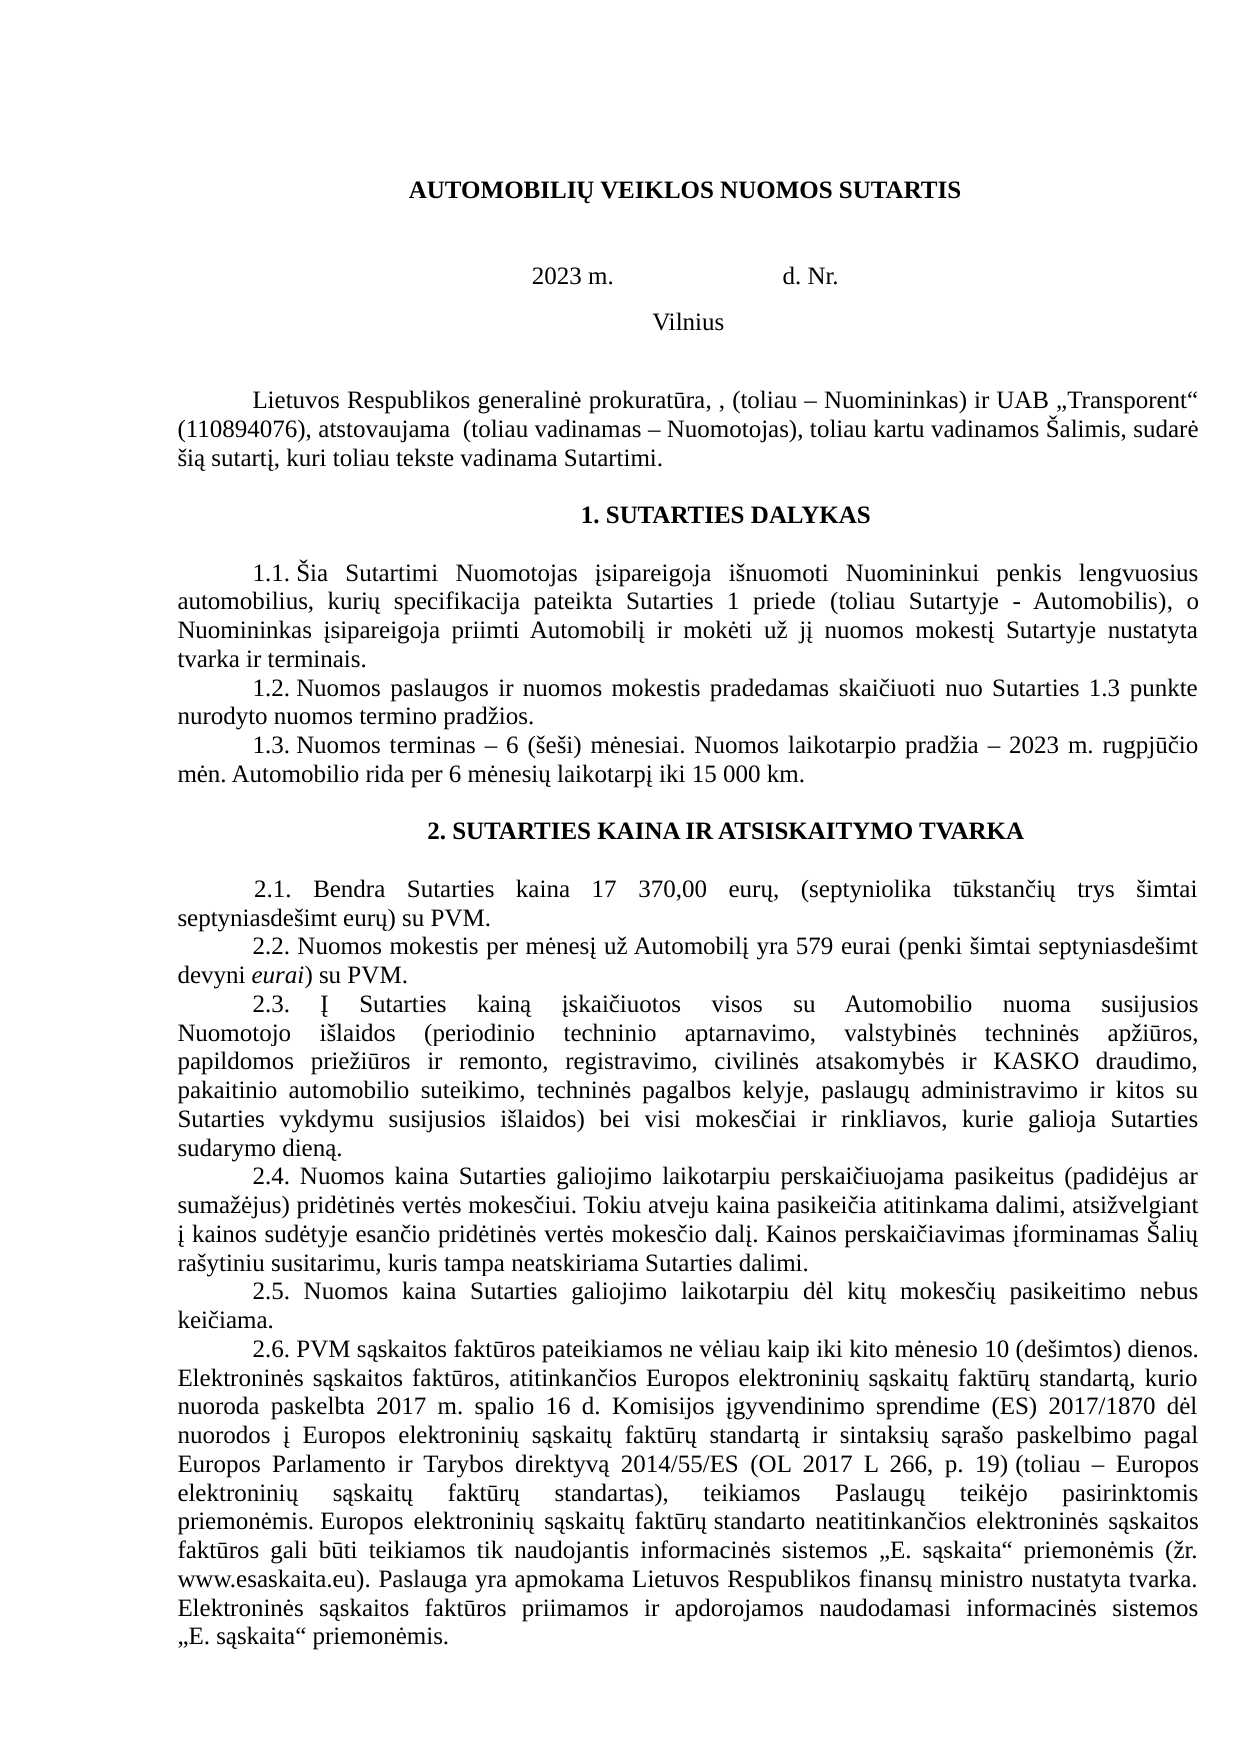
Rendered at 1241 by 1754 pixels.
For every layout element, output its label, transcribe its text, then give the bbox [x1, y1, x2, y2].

text Vilnius [177, 307, 1199, 335]
text 1. SUTARTIES DALYKAS [177, 500, 1199, 529]
text 2. SUTARTIES KAINA IR ATSISKAITYMO TVARKA [177, 816, 1199, 845]
text AUTOMOBILIŲ VEIKLOS NUOMOS SUTARTIS [177, 175, 1199, 203]
list 2.5. Nuomos kaina Sutarties galiojimo laikotarpiu dėl kitų mokesčių pasikeitimo nebus keičiama. [177, 1276, 1199, 1334]
list 2.1. Bendra Sutarties kaina 17 370,00 eurų, (septyniolika tūkstančių trys šimtai septyniasdešimt eurų) su PVM. [177, 874, 1199, 931]
list Šia Sutartimi Nuomotojas įsipareigoja išnuomoti Nuomininkui penkis lengvuosius automobilius, kurių specifikacija pateikta Sutarties 1 priede (toliau Sutartyje - Automobilis), o Nuomininkas įsipareigoja priimti Automobilį ir mokėti už jį nuomos mokestį Sutartyje nustatyta tvarka ir terminais. [177, 558, 1199, 673]
list Nuomos paslaugos ir nuomos mokestis pradedamas skaičiuoti nuo Sutarties 1.3 punkte nurodyto nuomos termino pradžios. [177, 673, 1199, 730]
list 2.3. Į Sutarties kainą įskaičiuotos visos su Automobilio nuoma susijusios Nuomotojo išlaidos (periodinio techninio aptarnavimo, valstybinės techninės apžiūros, papildomos priežiūros ir remonto, registravimo, civilinės atsakomybės ir KASKO draudimo, pakaitinio automobilio suteikimo, techninės pagalbos kelyje, paslaugų administravimo ir kitos su Sutarties vykdymu susijusios išlaidos) bei visi mokesčiai ir rinkliavos, kurie galioja Sutarties sudarymo dieną. [177, 989, 1199, 1161]
list 2.6. PVM sąskaitos faktūros pateikiamos ne vėliau kaip iki kito mėnesio 10 (dešimtos) dienos. Elektroninės sąskaitos faktūros, atitinkančios Europos elektroninių sąskaitų faktūrų standartą, kurio nuoroda paskelbta 2017 m. spalio 16 d. Komisijos įgyvendinimo sprendime (ES) 2017/1870 dėl nuorodos į Europos elektroninių sąskaitų faktūrų standartą ir sintaksių sąrašo paskelbimo pagal Europos Parlamento ir Tarybos direktyvą 2014/55/ES (OL 2017 L 266, p. 19) (toliau – Europos elektroninių sąskaitų faktūrų standartas), teikiamos Paslaugų teikėjo pasirinktomis priemonėmis. Europos elektroninių sąskaitų faktūrų standarto neatitinkančios elektroninės sąskaitos faktūros gali būti teikiamos tik naudojantis informacinės sistemos „E. sąskaita“ priemonėmis (žr. www.esaskaita.eu). Paslauga yra apmokama Lietuvos Respublikos finansų ministro nustatyta tvarka. Elektroninės sąskaitos faktūros priimamos ir apdorojamos naudodamasi informacinės sistemos „E. sąskaita“ priemonėmis. [177, 1334, 1199, 1650]
list 2.4. Nuomos kaina Sutarties galiojimo laikotarpiu perskaičiuojama pasikeitus (padidėjus ar sumažėjus) pridėtinės vertės mokesčiui. Tokiu atveju kaina pasikeičia atitinkama dalimi, atsižvelgiant į kainos sudėtyje esančio pridėtinės vertės mokesčio dalį. Kainos perskaičiavimas įforminamas Šalių rašytiniu susitarimu, kuris tampa neatskiriama Sutarties dalimi. [177, 1161, 1199, 1276]
text 2023 m. d. Nr. [177, 261, 1199, 290]
list 2.2. Nuomos mokestis per mėnesį už Automobilį yra 579 eurai (penki šimtai septyniasdešimt devyni eurai) su PVM. [177, 931, 1199, 989]
text Lietuvos Respublikos generalinė prokuratūra, , (toliau – Nuomininkas) ir UAB „Transporent“ (110894076), atstovaujama (toliau vadinamas – Nuomotojas), toliau kartu vadinamos Šalimis, sudarė šią sutartį, kuri toliau tekste vadinama Sutartimi. [177, 385, 1199, 471]
list Nuomos terminas – 6 (šeši) mėnesiai. Nuomos laikotarpio pradžia – 2023 m. rugpjūčio mėn. Automobilio rida per 6 mėnesių laikotarpį iki 15 000 km. [177, 730, 1199, 788]
